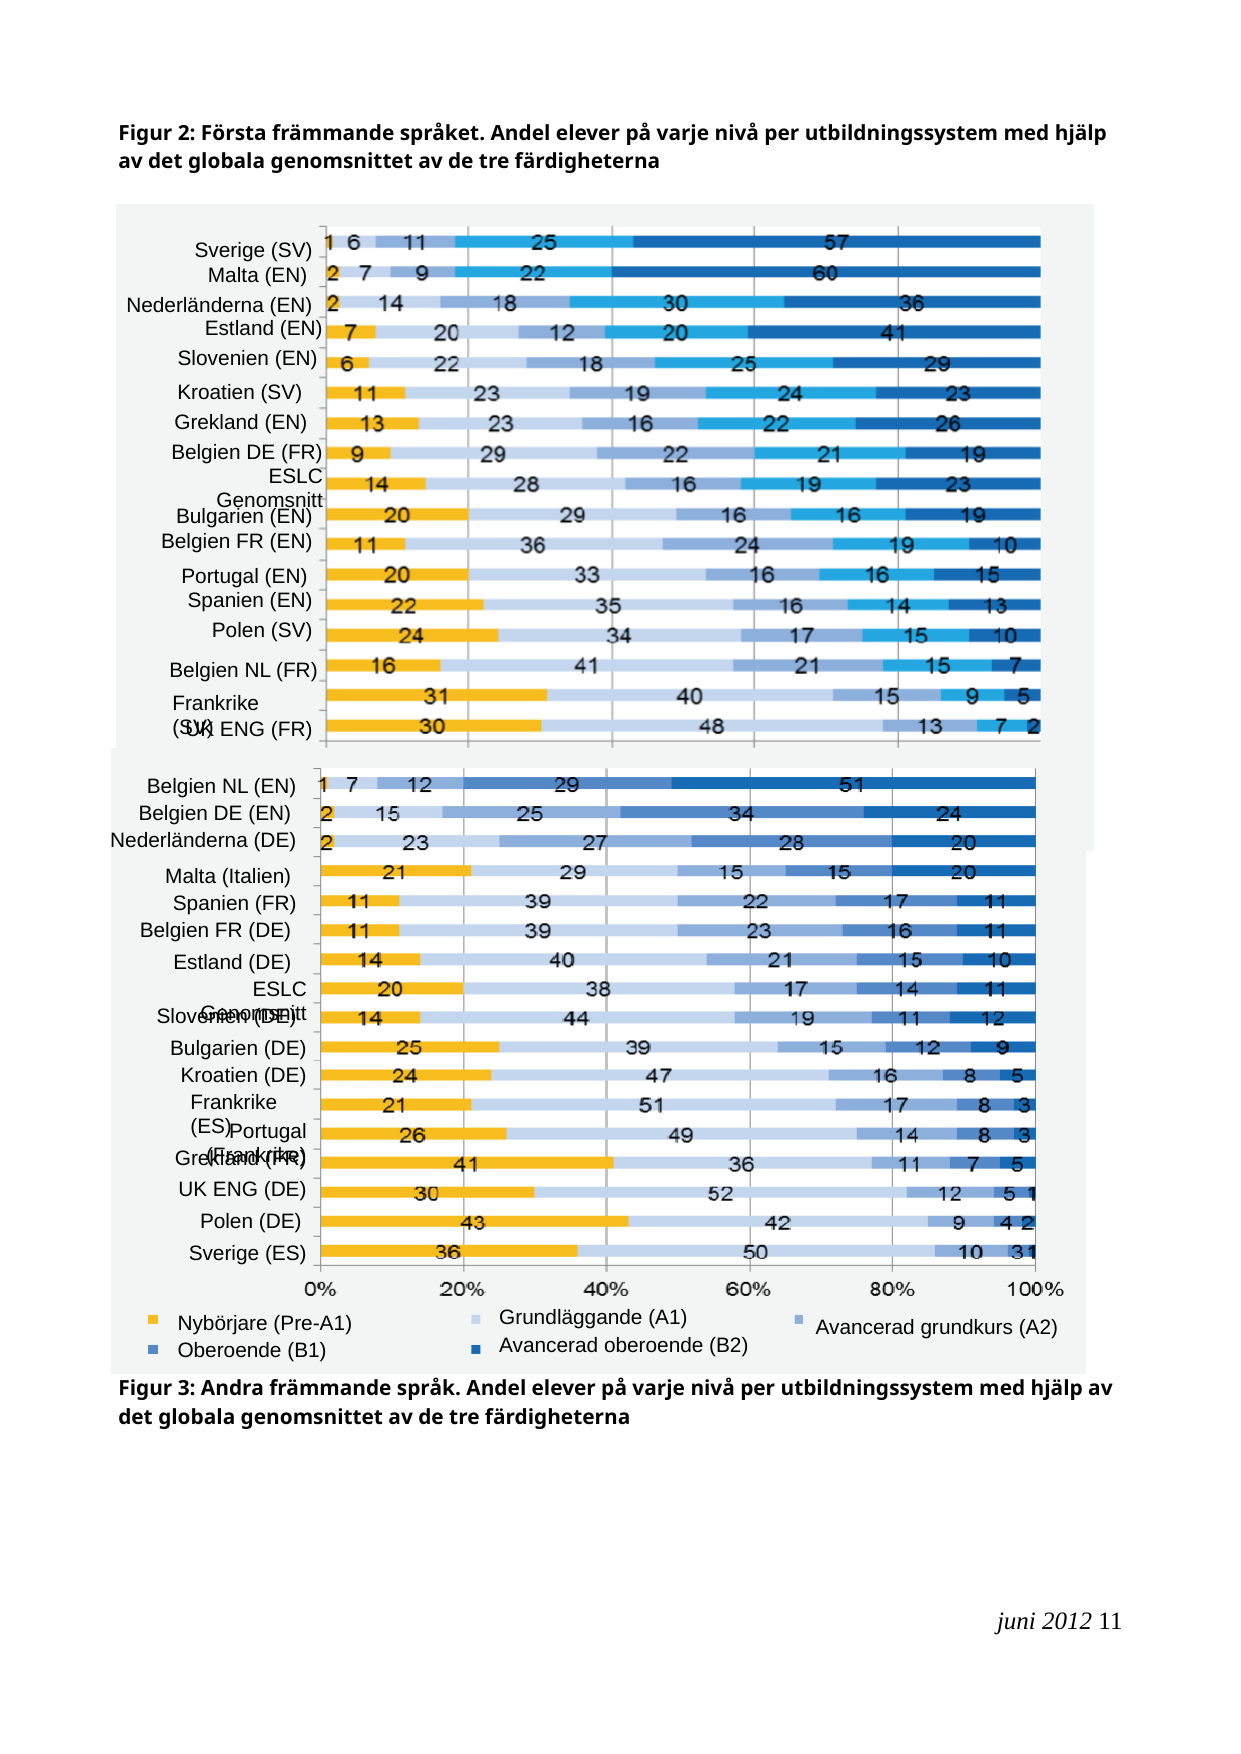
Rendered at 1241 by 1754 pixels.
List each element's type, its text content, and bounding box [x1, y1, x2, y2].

picture [111, 204, 1094, 1374]
text Figur 3: Andra främmande språk. Andel elever på varje nivå per utbildningssystem med hjälp av det globala genomsnittet av de tre färdigheterna [118, 189, 1122, 1430]
text Figur 2: Första främmande språket. Andel elever på varje nivå per utbildningssystem med hjälp av det globala genomsnittet av de tre färdigheterna [118, 118, 1122, 175]
